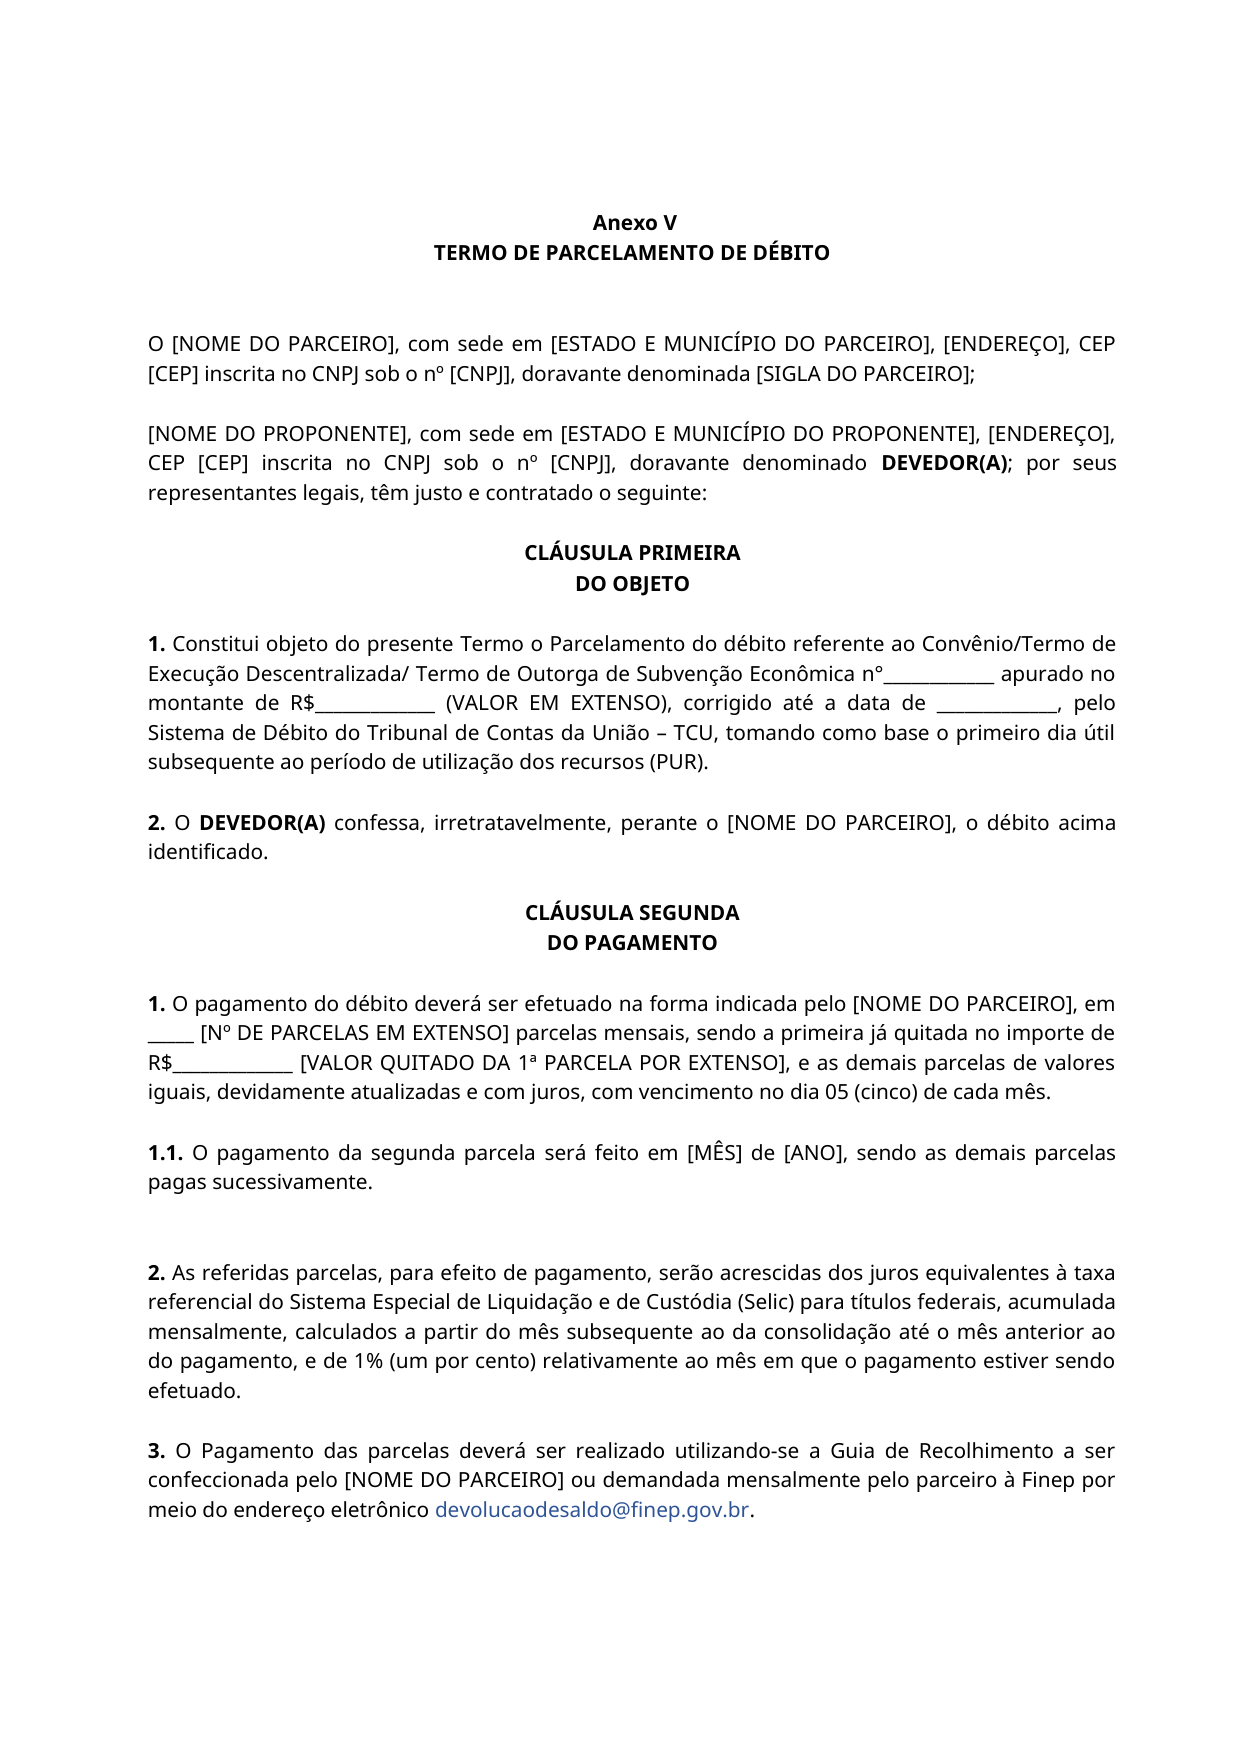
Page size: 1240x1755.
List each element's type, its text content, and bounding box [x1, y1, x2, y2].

subtitle TERMO DE PARCELAMENTO DE DÉBITO [148, 238, 1122, 266]
subtitle CLÁUSULA SEGUNDA [148, 898, 1122, 926]
text 1. O pagamento do débito deverá ser efetuado na forma indicada pelo [NOME DO PARCEIRO], em _____ [Nº DE PARCELAS EM EXTENSO] parcelas mensais, sendo a primeira já quitada no importe de R$_____________ [VALOR QUITADO DA 1ª PARCELA POR EXTENSO], e as demais parcelas de valores iguais, devidamente atualizadas e com juros, com vencimento no dia 05 (cinco) de cada mês. [148, 989, 1117, 1106]
subtitle Anexo V [148, 208, 1122, 236]
subtitle DO PAGAMENTO [148, 928, 1122, 956]
text [NOME DO PROPONENTE], com sede em [ESTADO E MUNICÍPIO DO PROPONENTE], [ENDEREÇO], CEP [CEP] inscrita no CNPJ sob o nº [CNPJ], doravante denominado DEVEDOR(A); por seus representantes legais, têm justo e contratado o seguinte: [148, 419, 1117, 506]
text 3. O Pagamento das parcelas deverá ser realizado utilizando-se a Guia de Recolhimento a ser confeccionada pelo [NOME DO PARCEIRO] ou demandada mensalmente pelo parceiro à Finep por meio do endereço eletrônico devolucaodesaldo@finep.gov.br. [148, 1436, 1117, 1523]
text 2. O DEVEDOR(A) confessa, irretratavelmente, perante o [NOME DO PARCEIRO], o débito acima identificado. [148, 808, 1117, 866]
text 1. Constitui objeto do presente Termo o Parcelamento do débito referente ao Convênio/Termo de Execução Descentralizada/ Termo de Outorga de Subvenção Econômica n°____________ apurado no montante de R$_____________ (VALOR EM EXTENSO), corrigido até a data de _____________, pelo Sistema de Débito do Tribunal de Contas da União – TCU, tomando como base o primeiro dia útil subsequente ao período de utilização dos recursos (PUR). [148, 629, 1117, 776]
subtitle CLÁUSULA PRIMEIRA [148, 538, 1122, 567]
text 2. As referidas parcelas, para efeito de pagamento, serão acrescidas dos juros equivalentes à taxa referencial do Sistema Especial de Liquidação e de Custódia (Selic) para títulos federais, acumulada mensalmente, calculados a partir do mês subsequente ao da consolidação até o mês anterior ao do pagamento, e de 1% (um por cento) relativamente ao mês em que o pagamento estiver sendo efetuado. [148, 1258, 1117, 1404]
text 1.1. O pagamento da segunda parcela será feito em [MÊS] de [ANO], sendo as demais parcelas pagas sucessivamente. [148, 1138, 1117, 1196]
subtitle DO OBJETO [148, 569, 1122, 597]
text O [NOME DO PARCEIRO], com sede em [ESTADO E MUNICÍPIO DO PARCEIRO], [ENDEREÇO], CEP [CEP] inscrita no CNPJ sob o nº [CNPJ], doravante denominada [SIGLA DO PARCEIRO]; [148, 329, 1117, 387]
